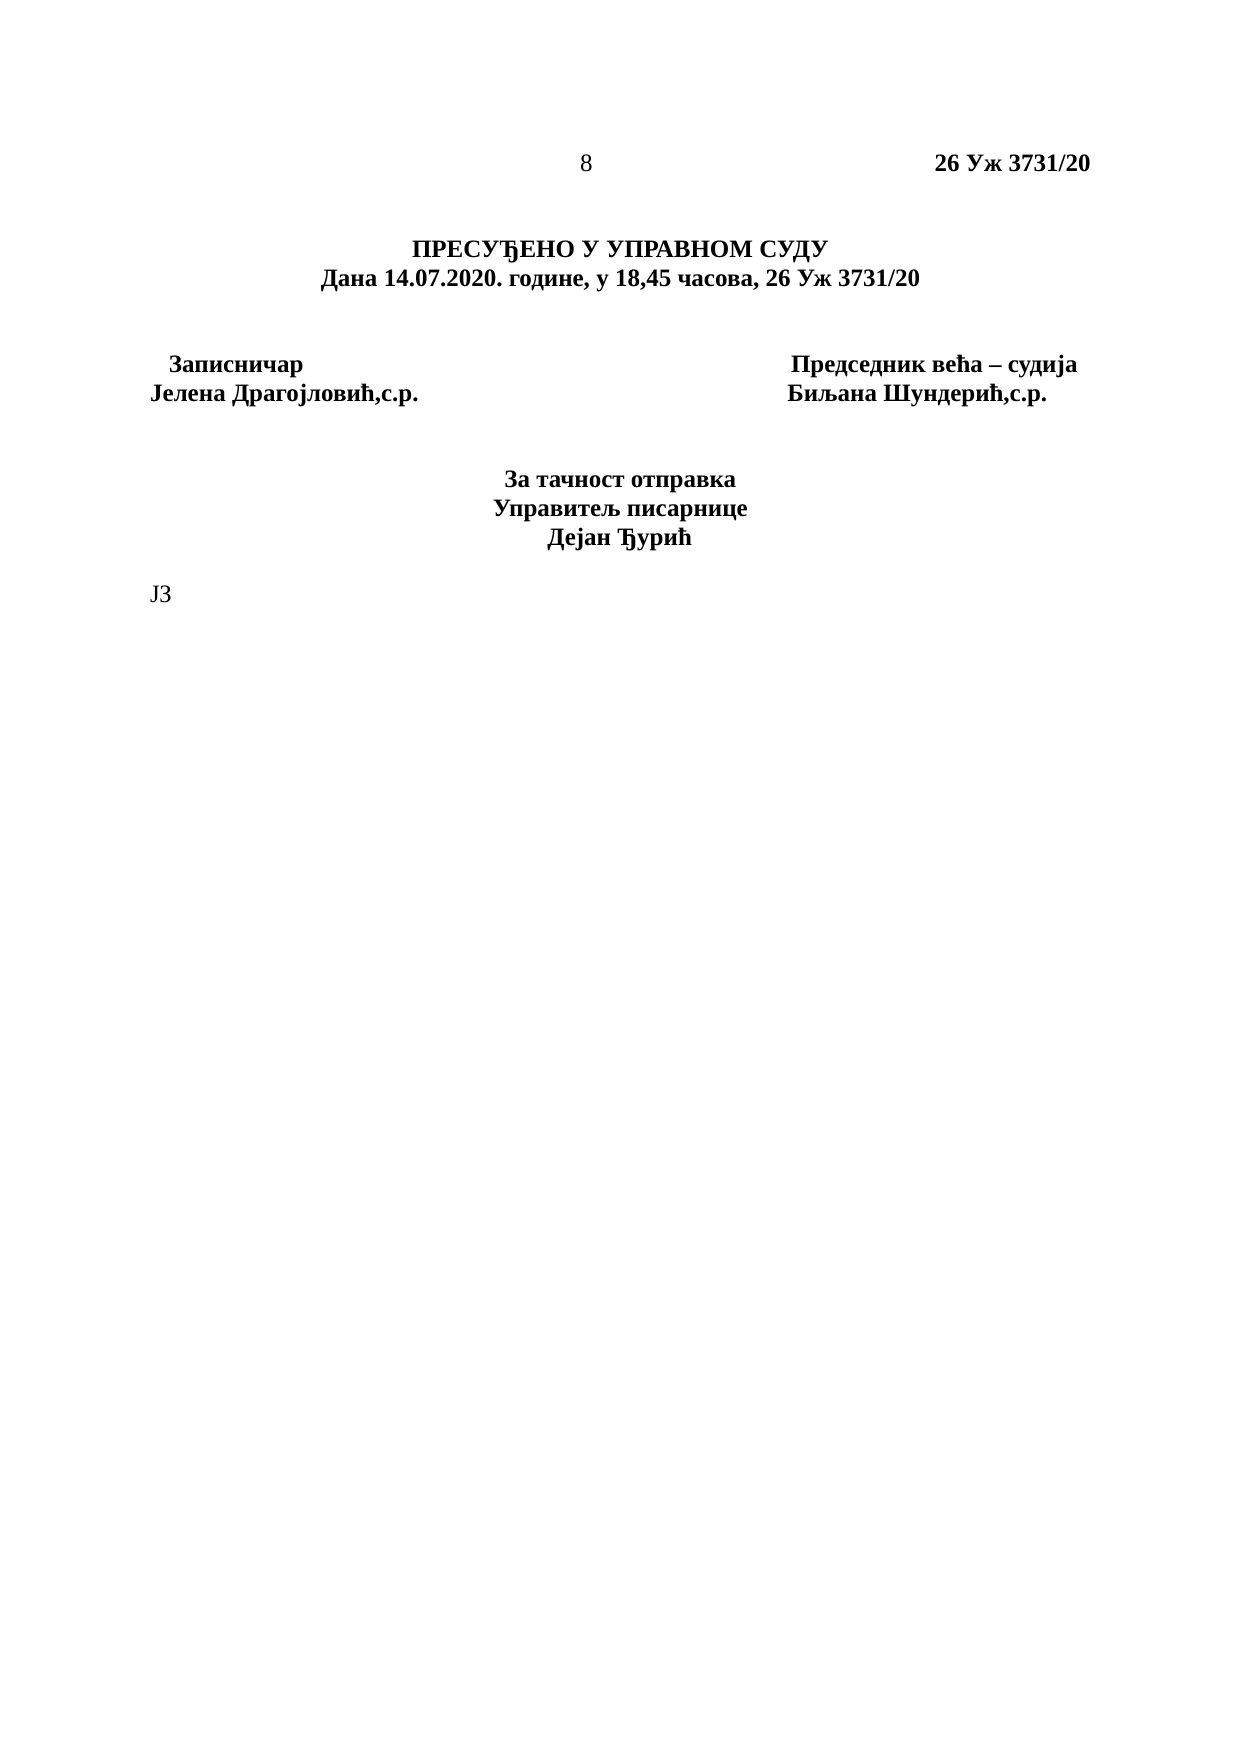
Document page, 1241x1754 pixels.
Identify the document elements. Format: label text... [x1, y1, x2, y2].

text ПРЕСУЂЕНО У УПРАВНОМ СУДУ [150, 234, 1090, 263]
text За тачност отправка [150, 464, 1090, 493]
text Дејан Ђурић [150, 522, 1089, 551]
text Дана 14.07.2020. године, у 18,45 часова, 26 Уж 3731/20 [150, 263, 1090, 292]
text Управитељ писарнице [150, 493, 1090, 522]
text Јелена Драгојловић,с.р. Биљана Шундерић,с.р. [150, 378, 1090, 407]
text ЈЗ [150, 579, 1089, 608]
text Записничар Председник већа – судија [150, 349, 1090, 378]
